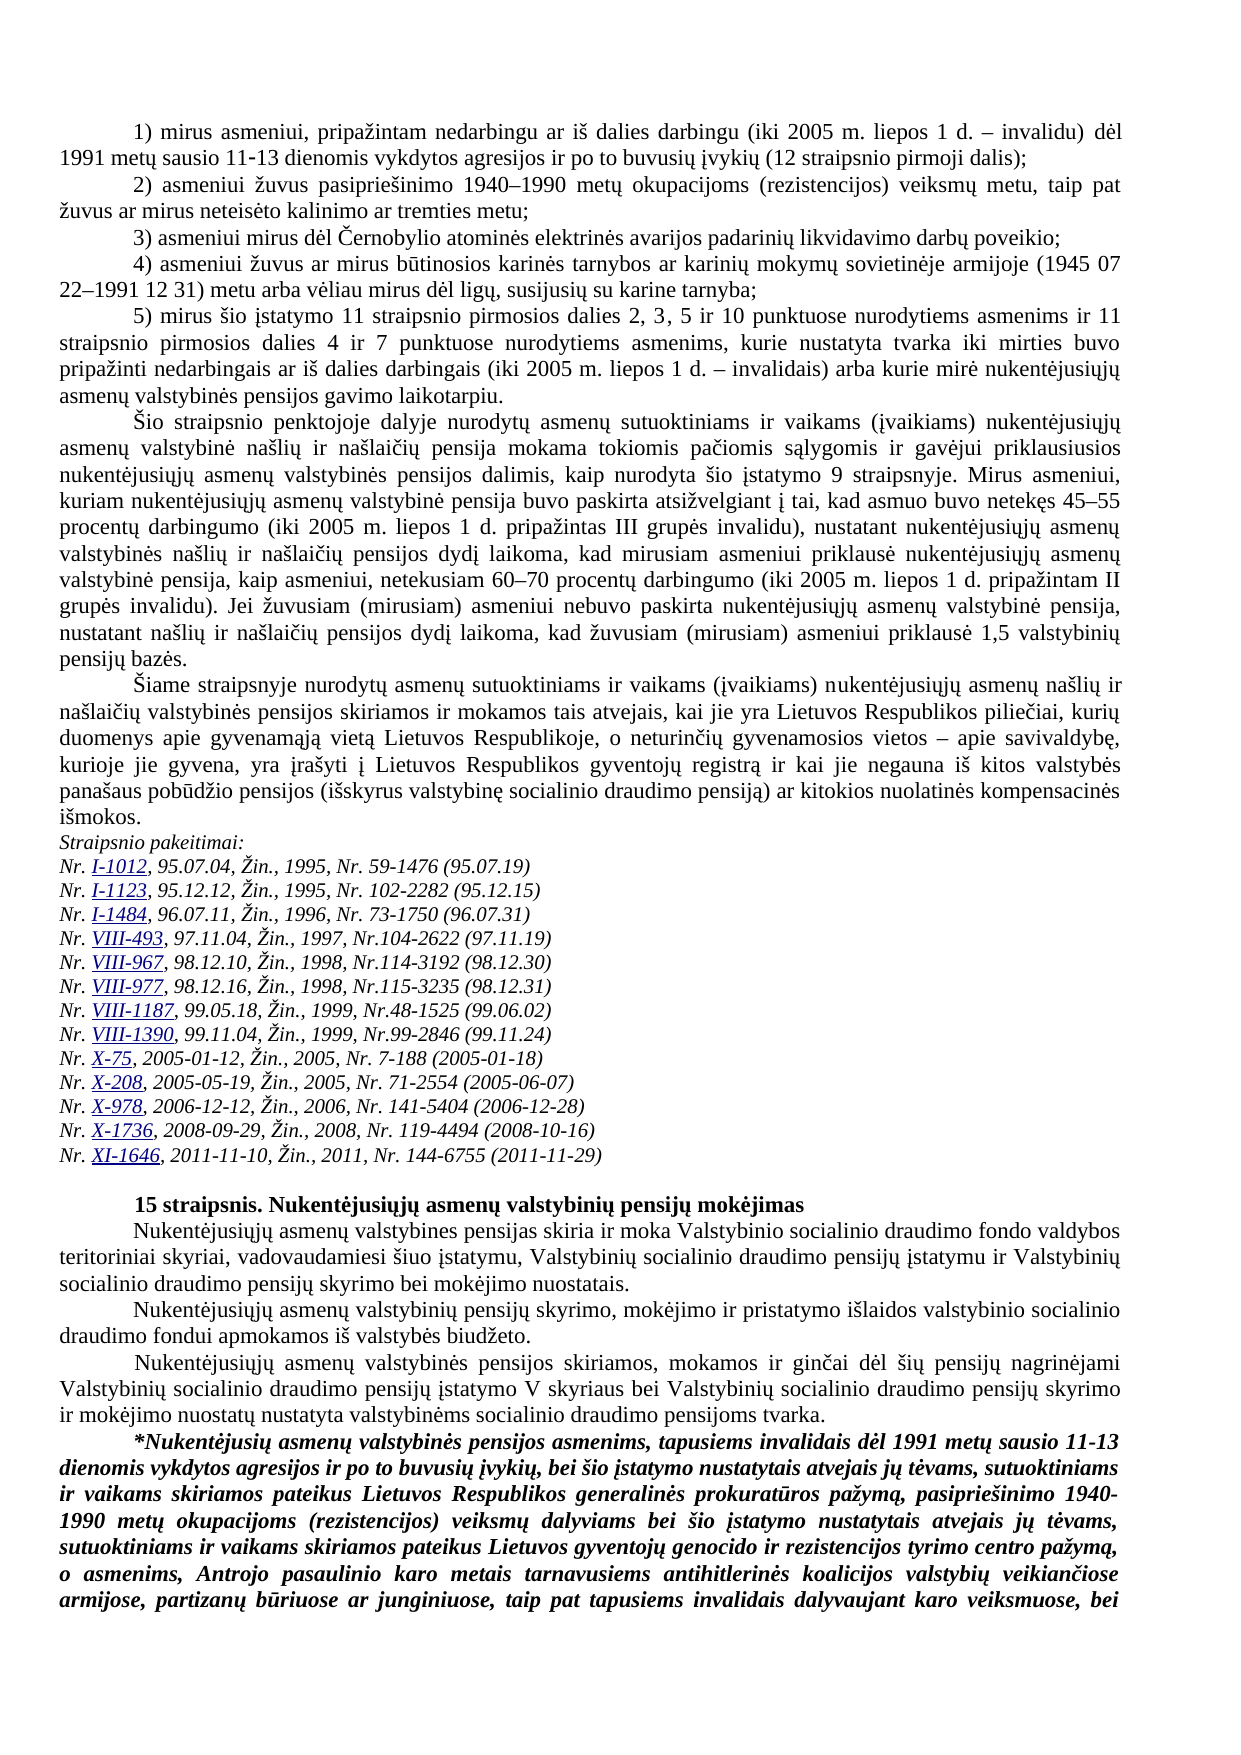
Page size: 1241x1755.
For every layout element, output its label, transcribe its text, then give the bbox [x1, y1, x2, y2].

text Šiame straipsnyje nurodytų asmenų sutuoktiniams ir vaikams (įvaikiams) nukentėjusiųjų asmenų našlių ir našlaičių valstybinės pensijos skiriamos ir mokamos tais atvejais, kai jie yra Lietuvos Respublikos piliečiai, kurių duomenys apie gyvenamąją vietą Lietuvos Respublikoje, o neturinčių gyvenamosios vietos – apie savivaldybę, kurioje jie gyvena, yra įrašyti į Lietuvos Respublikos gyventojų registrą ir kai jie negauna iš kitos valstybės panašaus pobūdžio pensijos (išskyrus valstybinę socialinio draudimo pensiją) ar kitokios nuolatinės kompensacinės išmokos. [59, 672, 1122, 830]
text Straipsnio pakeitimai: [59, 830, 1122, 854]
text Nr. I-1123, 95.12.12, Žin., 1995, Nr. 102-2282 (95.12.15) [59, 878, 1122, 902]
text Nr. VIII-1187, 99.05.18, Žin., 1999, Nr.48-1525 (99.06.02) [59, 998, 1122, 1022]
text 2) asmeniui žuvus pasipriešinimo 1940–1990 metų okupacijoms (rezistencijos) veiksmų metu, taip pat žuvus ar mirus neteisėto kalinimo ar tremties metu; [59, 171, 1122, 223]
text Nukentėjusiųjų asmenų valstybinės pensijos skiriamos, mokamos ir ginčai dėl šių pensijų nagrinėjami Valstybinių socialinio draudimo pensijų įstatymo V skyriaus bei Valstybinių socialinio draudimo pensijų skyrimo ir mokėjimo nuostatų nustatyta valstybinėms socialinio draudimo pensijoms tvarka. [59, 1349, 1122, 1428]
text Nr. VIII-977, 98.12.16, Žin., 1998, Nr.115-3235 (98.12.31) [59, 974, 1122, 998]
text Nr. X-978, 2006-12-12, Žin., 2006, Nr. 141-5404 (2006-12-28) [59, 1094, 1122, 1118]
text Nr. VIII-967, 98.12.10, Žin., 1998, Nr.114-3192 (98.12.30) [59, 950, 1122, 974]
text Šio straipsnio penktojoje dalyje nurodytų asmenų sutuoktiniams ir vaikams (įvaikiams) nukentėjusiųjų asmenų valstybinė našlių ir našlaičių pensija mokama tokiomis pačiomis sąlygomis ir gavėjui priklausiusios nukentėjusiųjų asmenų valstybinės pensijos dalimis, kaip nurodyta šio įstatymo 9 straipsnyje. Mirus asmeniui, kuriam nukentėjusiųjų asmenų valstybinė pensija buvo paskirta atsižvelgiant į tai, kad asmuo buvo netekęs 45–55 procentų darbingumo (iki 2005 m. liepos 1 d. pripažintas III grupės invalidu), nustatant nukentėjusiųjų asmenų valstybinės našlių ir našlaičių pensijos dydį laikoma, kad mirusiam asmeniui priklausė nukentėjusiųjų asmenų valstybinė pensija, kaip asmeniui, netekusiam 60–70 procentų darbingumo (iki 2005 m. liepos 1 d. pripažintam II grupės invalidu). Jei žuvusiam (mirusiam) asmeniui nebuvo paskirta nukentėjusiųjų asmenų valstybinė pensija, nustatant našlių ir našlaičių pensijos dydį laikoma, kad žuvusiam (mirusiam) asmeniui priklausė 1,5 valstybinių pensijų bazės. [59, 408, 1122, 672]
text 15 straipsnis. Nukentėjusiųjų asmenų valstybinių pensijų mokėjimas [59, 1191, 1122, 1217]
text Nr. I-1012, 95.07.04, Žin., 1995, Nr. 59-1476 (95.07.19) [59, 854, 1122, 878]
text Nr. X-208, 2005-05-19, Žin., 2005, Nr. 71-2554 (2005-06-07) [59, 1070, 1122, 1094]
text 1) mirus asmeniui, pripažintam nedarbingu ar iš dalies darbingu (iki 2005 m. liepos 1 d. – invalidu) dėl 1991 metų sausio 1113 dienomis vykdytos agresijos ir po to buvusių įvykių (12 straipsnio pirmoji dalis); [59, 118, 1122, 171]
text Nr. X-75, 2005-01-12, Žin., 2005, Nr. 7-188 (2005-01-18) [59, 1046, 1122, 1070]
text 4) asmeniui žuvus ar mirus būtinosios karinės tarnybos ar karinių mokymų sovietinėje armijoje (1945 07 22–1991 12 31) metu arba vėliau mirus dėl ligų, susijusių su karine tarnyba; [59, 250, 1122, 303]
text *Nukentėjusių asmenų valstybinės pensijos asmenims, tapusiems invalidais dėl 1991 metų sausio 11-13 dienomis vykdytos agresijos ir po to buvusių įvykių, bei šio įstatymo nustatytais atvejais jų tėvams, sutuoktiniams ir vaikams skiriamos pateikus Lietuvos Respublikos generalinės prokuratūros pažymą, pasipriešinimo 1940-1990 metų okupacijoms (rezistencijos) veiksmų dalyviams bei šio įstatymo nustatytais atvejais jų tėvams, sutuoktiniams ir vaikams skiriamos pateikus Lietuvos gyventojų genocido ir rezistencijos tyrimo centro pažymą, o asmenims, Antrojo pasaulinio karo metais tarnavusiems antihitlerinės koalicijos valstybių veikiančiose armijose, partizanų būriuose ar junginiuose, taip pat tapusiems invalidais dalyvaujant karo veiksmuose, bei [59, 1428, 1122, 1612]
text 5) mirus šio įstatymo 11 straipsnio pirmosios dalies 2, 3, 5 ir 10 punktuose nurodytiems asmenims ir 11 straipsnio pirmosios dalies 4 ir 7 punktuose nurodytiems asmenims, kurie nustatyta tvarka iki mirties buvo pripažinti nedarbingais ar iš dalies darbingais (iki 2005 m. liepos 1 d. – invalidais) arba kurie mirė nukentėjusiųjų asmenų valstybinės pensijos gavimo laikotarpiu. [59, 303, 1122, 408]
text Nukentėjusiųjų asmenų valstybinių pensijų skyrimo, mokėjimo ir pristatymo išlaidos valstybinio socialinio draudimo fondui apmokamos iš valstybės biudžeto. [59, 1296, 1122, 1349]
text Nr. VIII-1390, 99.11.04, Žin., 1999, Nr.99-2846 (99.11.24) [59, 1022, 1122, 1046]
text Nr. X-1736, 2008-09-29, Žin., 2008, Nr. 119-4494 (2008-10-16) [59, 1118, 1122, 1142]
text Nr. VIII-493, 97.11.04, Žin., 1997, Nr.104-2622 (97.11.19) [59, 926, 1122, 950]
text Nr. I-1484, 96.07.11, Žin., 1996, Nr. 73-1750 (96.07.31) [59, 902, 1122, 926]
text Nr. XI-1646, 2011-11-10, Žin., 2011, Nr. 144-6755 (2011-11-29) [59, 1142, 1122, 1167]
text Nukentėjusiųjų asmenų valstybines pensijas skiria ir moka Valstybinio socialinio draudimo fondo valdybos teritoriniai skyriai, vadovaudamiesi šiuo įstatymu, Valstybinių socialinio draudimo pensijų įstatymu ir Valstybinių socialinio draudimo pensijų skyrimo bei mokėjimo nuostatais. [59, 1217, 1122, 1296]
text 3) asmeniui mirus dėl Černobylio atominės elektrinės avarijos padarinių likvidavimo darbų poveikio; [59, 223, 1122, 250]
